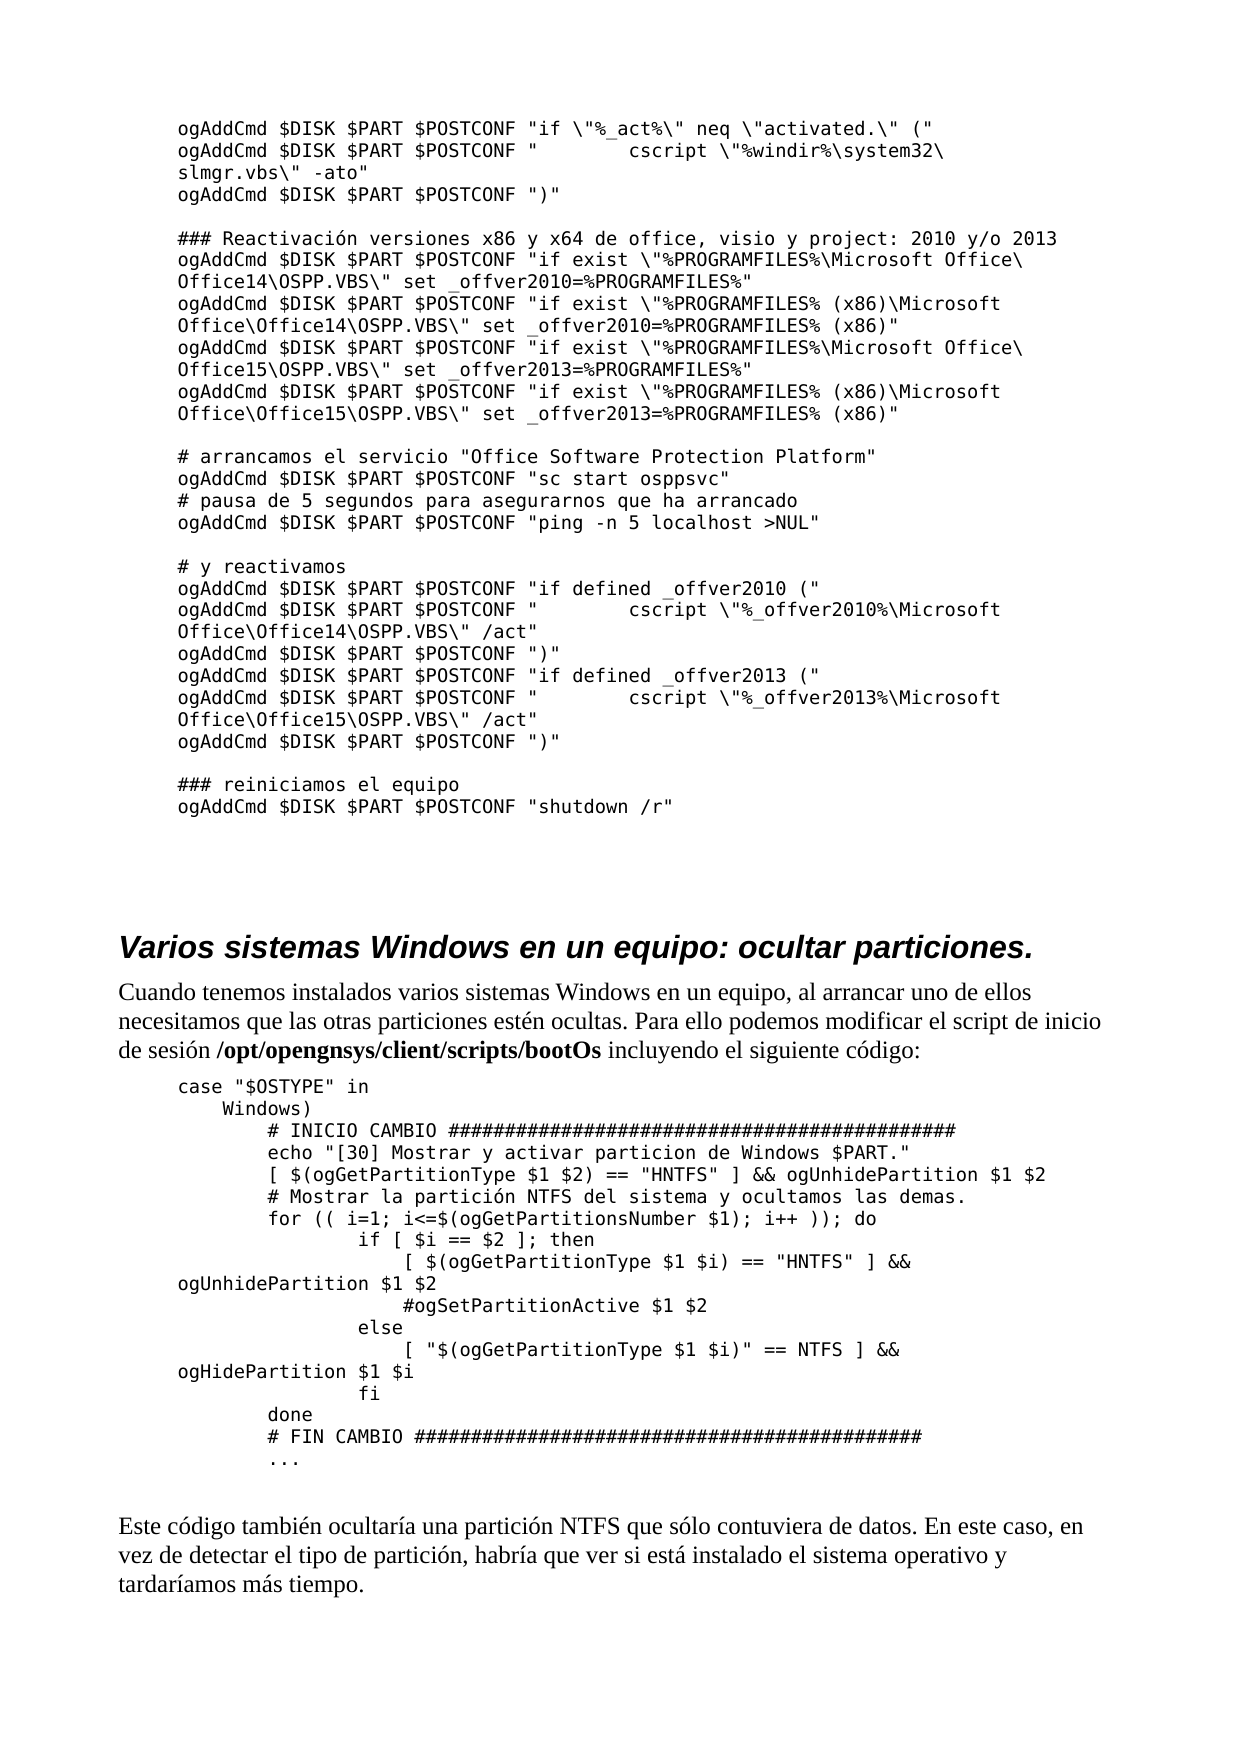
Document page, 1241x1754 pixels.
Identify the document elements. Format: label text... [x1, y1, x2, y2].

text Cuando tenemos instalados varios sistemas Windows en un equipo, al arrancar uno de ellos necesitamos que las otras particiones estén ocultas. Para ello podemos modificar el script de inicio de sesión /opt/opengnsys/client/scripts/bootOs incluyendo el siguiente código: [118, 977, 1122, 1064]
text case "$OSTYPE" in Windows) # INICIO CAMBIO ############################################# echo "[30] Mostrar y activar particion de Windows $PART." [ $(ogGetPartitionType $1 $2) == "HNTFS" ] && ogUnhidePartition $1 $2 # Mostrar la partición NTFS del sistema y ocultamos las demas. for (( i=1; i<=$(ogGetPartitionsNumber $1); i++ )); do if [ $i == $2 ]; then [ $(ogGetPartitionType $1 $i) == "HNTFS" ] && ogUnhidePartition $1 $2 #ogSetPartitionActive $1 $2 else [ "$(ogGetPartitionType $1 $i)" == NTFS ] && ogHidePartition $1 $i fi done # FIN CAMBIO ############################################# ... [177, 1076, 1063, 1470]
text Este código también ocultaría una partición NTFS que sólo contuviera de datos. En este caso, en vez de detectar el tipo de partición, habría que ver si está instalado el sistema operativo y tardaríamos más tiempo. [118, 1511, 1122, 1597]
text ogAddCmd $DISK $PART $POSTCONF "if \"%_act%\" neq \"activated.\" (" ogAddCmd $DISK $PART $POSTCONF " cscript \"%windir%\system32\slmgr.vbs\" -ato" ogAddCmd $DISK $PART $POSTCONF ")" ### Reactivación versiones x86 y x64 de office, visio y project: 2010 y/o 2013 ogAddCmd $DISK $PART $POSTCONF "if exist \"%PROGRAMFILES%\Microsoft Office\Office14\OSPP.VBS\" set _offver2010=%PROGRAMFILES%" ogAddCmd $DISK $PART $POSTCONF "if exist \"%PROGRAMFILES% (x86)\Microsoft Office\Office14\OSPP.VBS\" set _offver2010=%PROGRAMFILES% (x86)" ogAddCmd $DISK $PART $POSTCONF "if exist \"%PROGRAMFILES%\Microsoft Office\Office15\OSPP.VBS\" set _offver2013=%PROGRAMFILES%" ogAddCmd $DISK $PART $POSTCONF "if exist \"%PROGRAMFILES% (x86)\Microsoft Office\Office15\OSPP.VBS\" set _offver2013=%PROGRAMFILES% (x86)" # arrancamos el servicio "Office Software Protection Platform" ogAddCmd $DISK $PART $POSTCONF "sc start osppsvc" # pausa de 5 segundos para asegurarnos que ha arrancado ogAddCmd $DISK $PART $POSTCONF "ping -n 5 localhost >NUL" # y reactivamos ogAddCmd $DISK $PART $POSTCONF "if defined _offver2010 (" ogAddCmd $DISK $PART $POSTCONF " cscript \"%_offver2010%\Microsoft Office\Office14\OSPP.VBS\" /act" ogAddCmd $DISK $PART $POSTCONF ")" ogAddCmd $DISK $PART $POSTCONF "if defined _offver2013 (" ogAddCmd $DISK $PART $POSTCONF " cscript \"%_offver2013%\Microsoft Office\Office15\OSPP.VBS\" /act" ogAddCmd $DISK $PART $POSTCONF ")" ### reiniciamos el equipo ogAddCmd $DISK $PART $POSTCONF "shutdown /r" [177, 118, 1063, 862]
subtitle Varios sistemas Windows en un equipo: ocultar particiones. [118, 928, 1122, 965]
